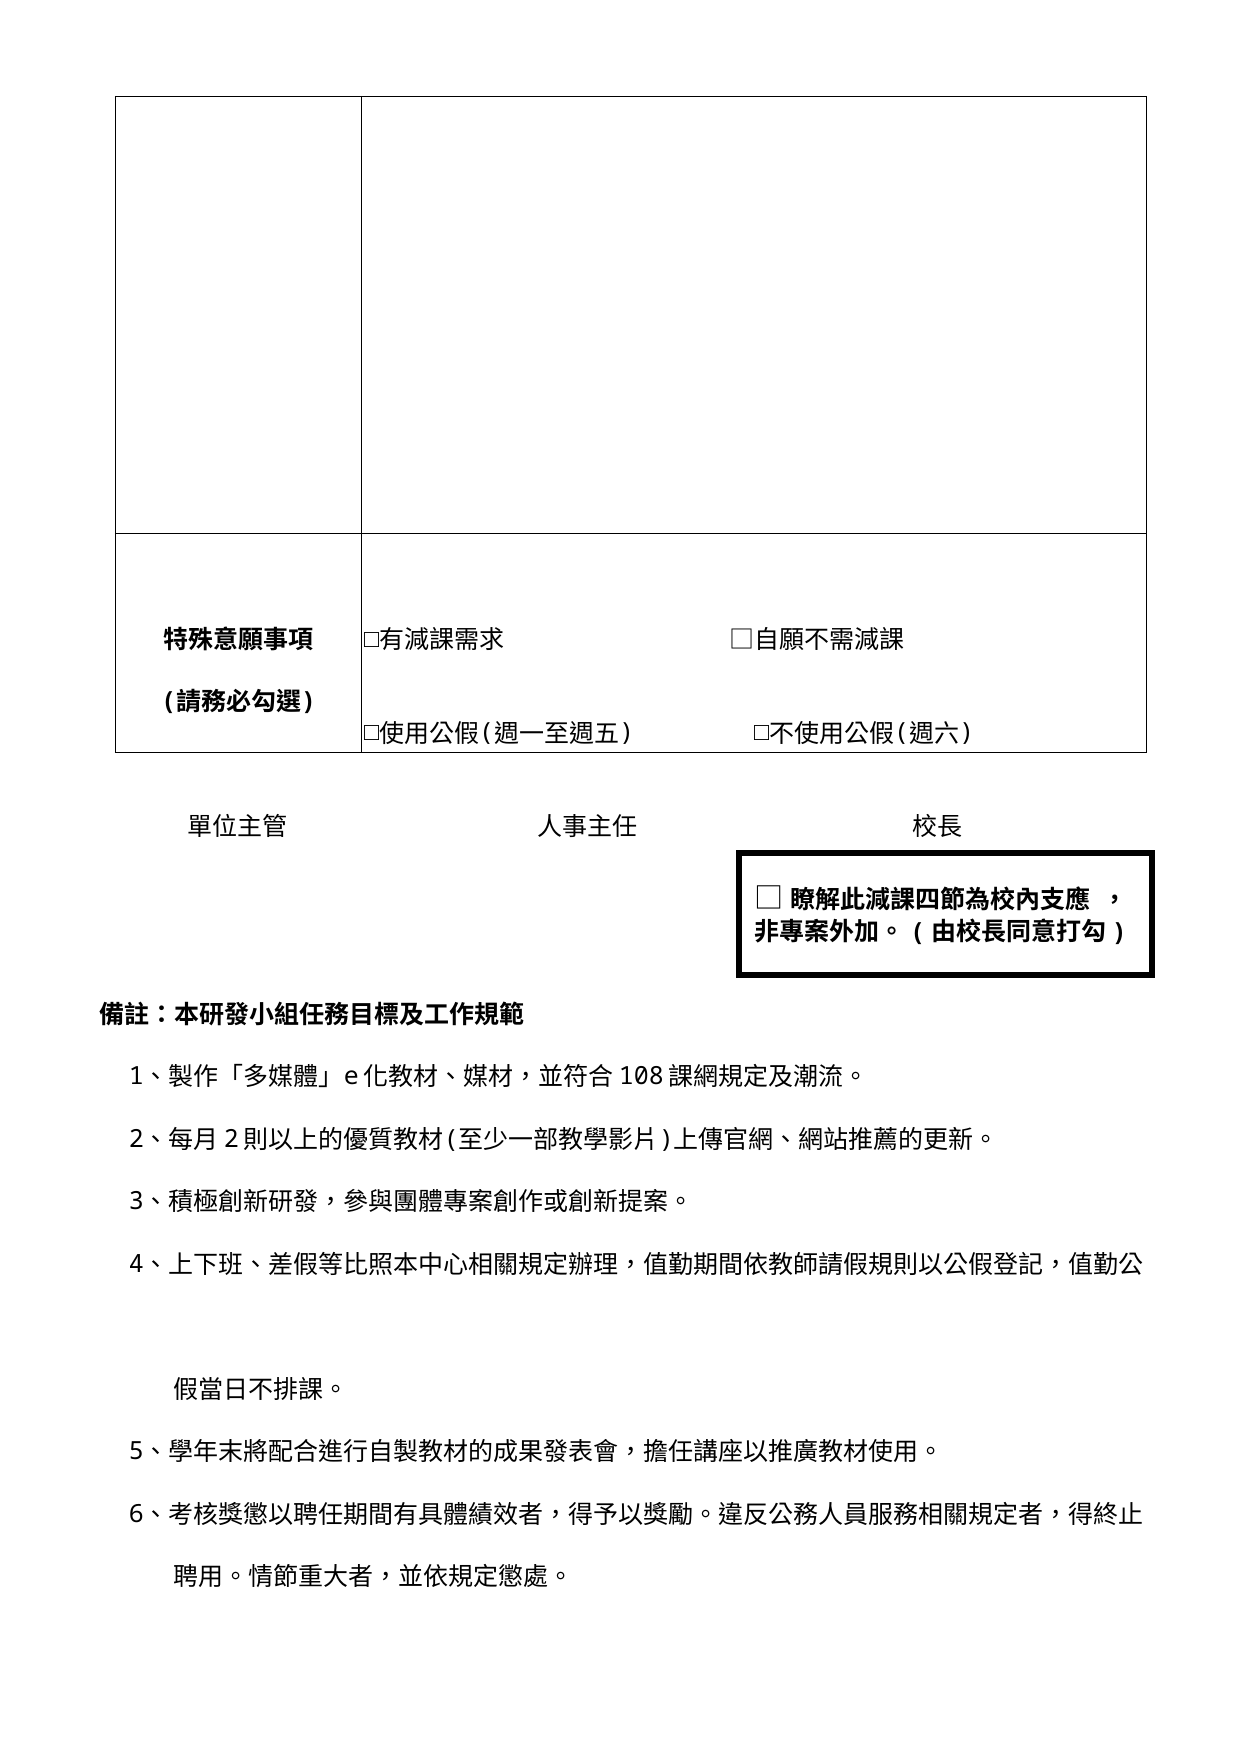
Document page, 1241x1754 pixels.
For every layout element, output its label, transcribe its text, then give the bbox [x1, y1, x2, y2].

text 5、學年末將配合進行自製教材的成果發表會，擔任講座以推廣教材使用。 [128, 1408, 1147, 1471]
table_cell 特殊意願事項 (請務必勾選) [116, 534, 361, 752]
text 3、積極創新研發，參與團體專案創作或創新提案。 [128, 1158, 1147, 1221]
text 6、考核獎懲以聘任期間有具體績效者，得予以獎勵。違反公務人員服務相關規定者，得終止 聘用。情節重大者，並依規定懲處。 [128, 1471, 1147, 1596]
text 單位主管 人事主任 校長 [187, 783, 1053, 846]
table_cell [362, 97, 1146, 533]
text 1、製作「多媒體」e化教材、媒材，並符合108課網規定及潮流。 [128, 1033, 1147, 1096]
text 4、上下班、差假等比照本中心相關規定辦理，值勤期間依教師請假規則以公假登記，值勤公 假當日不排課。 [128, 1221, 1147, 1408]
table_cell □有減課需求 □自願不需減課 □使用公假(週一至週五) □不使用公假(週六) [362, 534, 1146, 752]
table_cell [116, 97, 361, 533]
text 2、每月2則以上的優質教材(至少一部教學影片)上傳官網、網站推薦的更新。 [128, 1096, 1147, 1158]
text 備註：本研發小組任務目標及工作規範 [99, 971, 1162, 1033]
